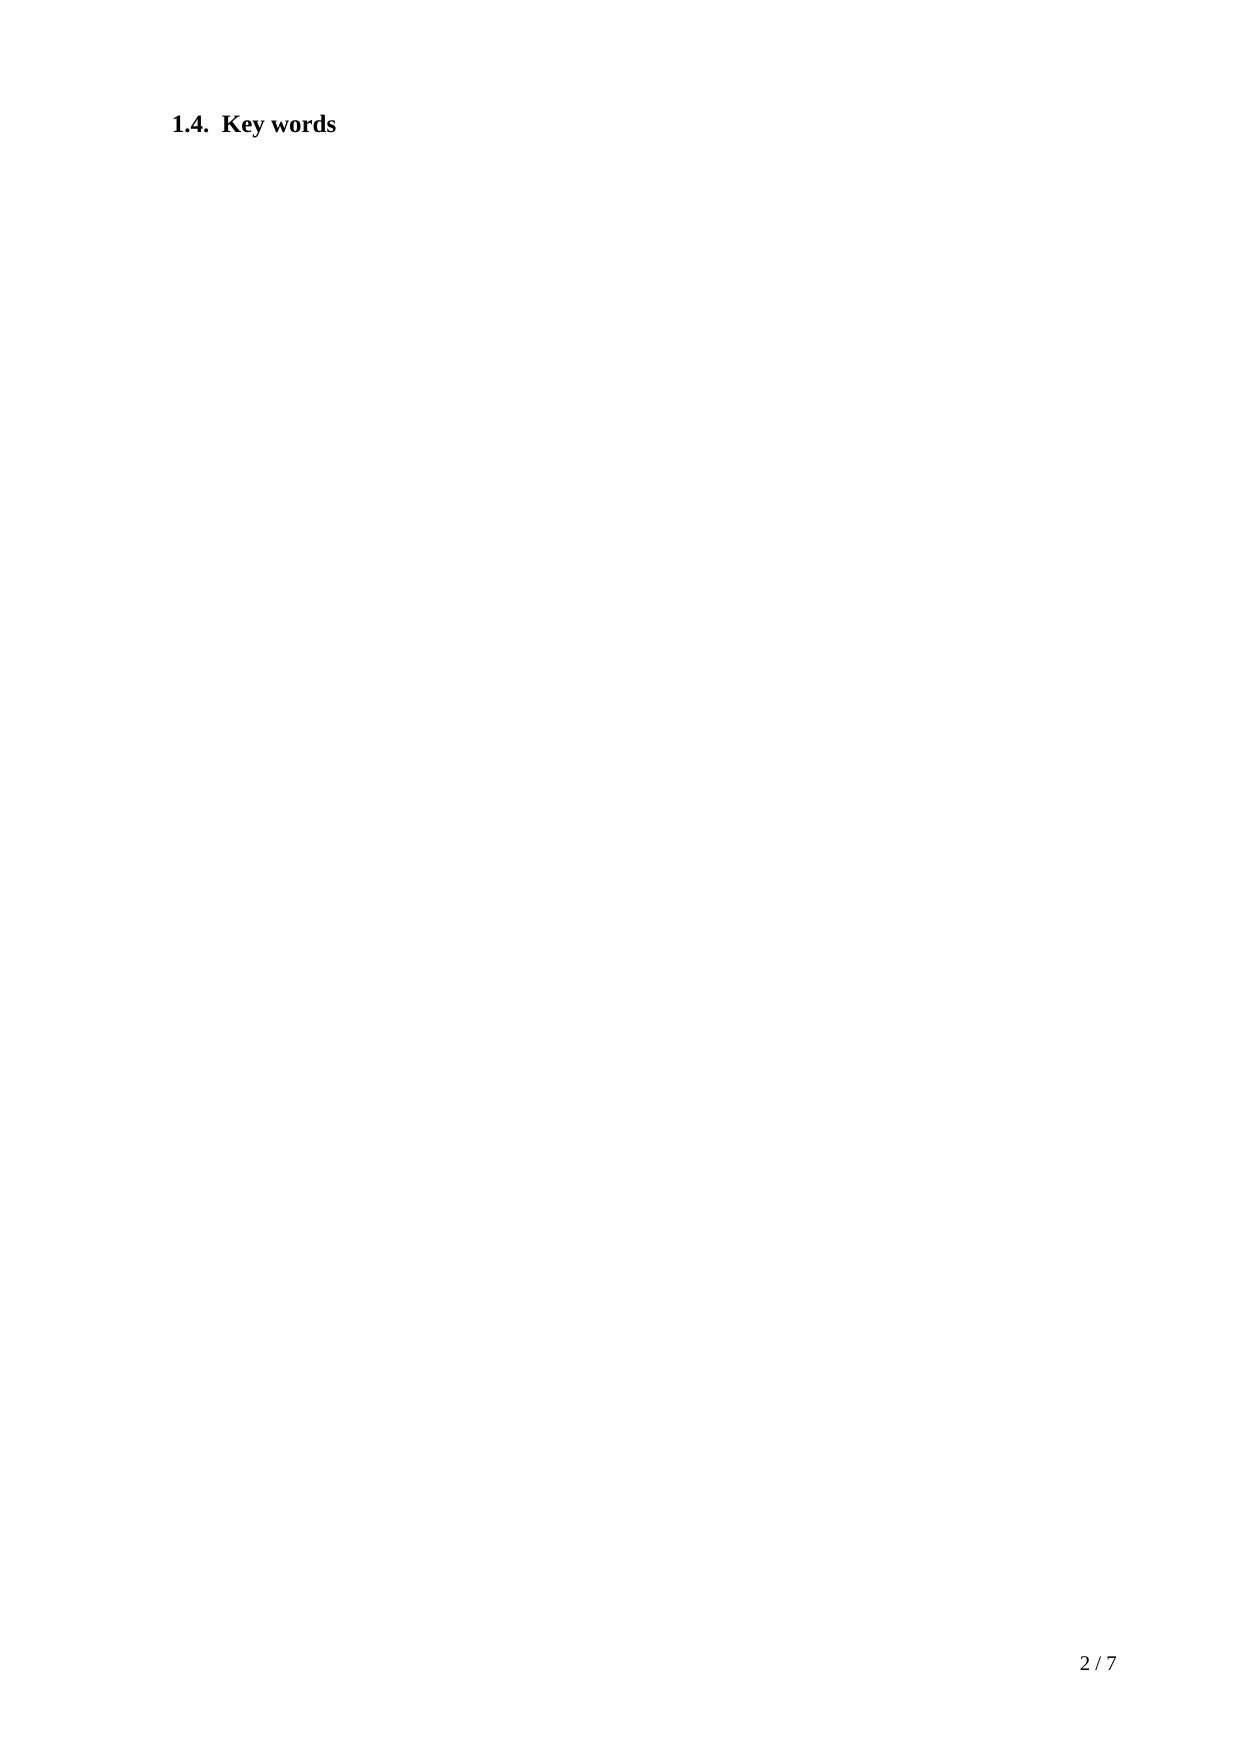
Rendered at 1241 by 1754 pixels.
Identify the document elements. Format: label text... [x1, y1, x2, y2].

subtitle Key words [172, 81, 1128, 144]
